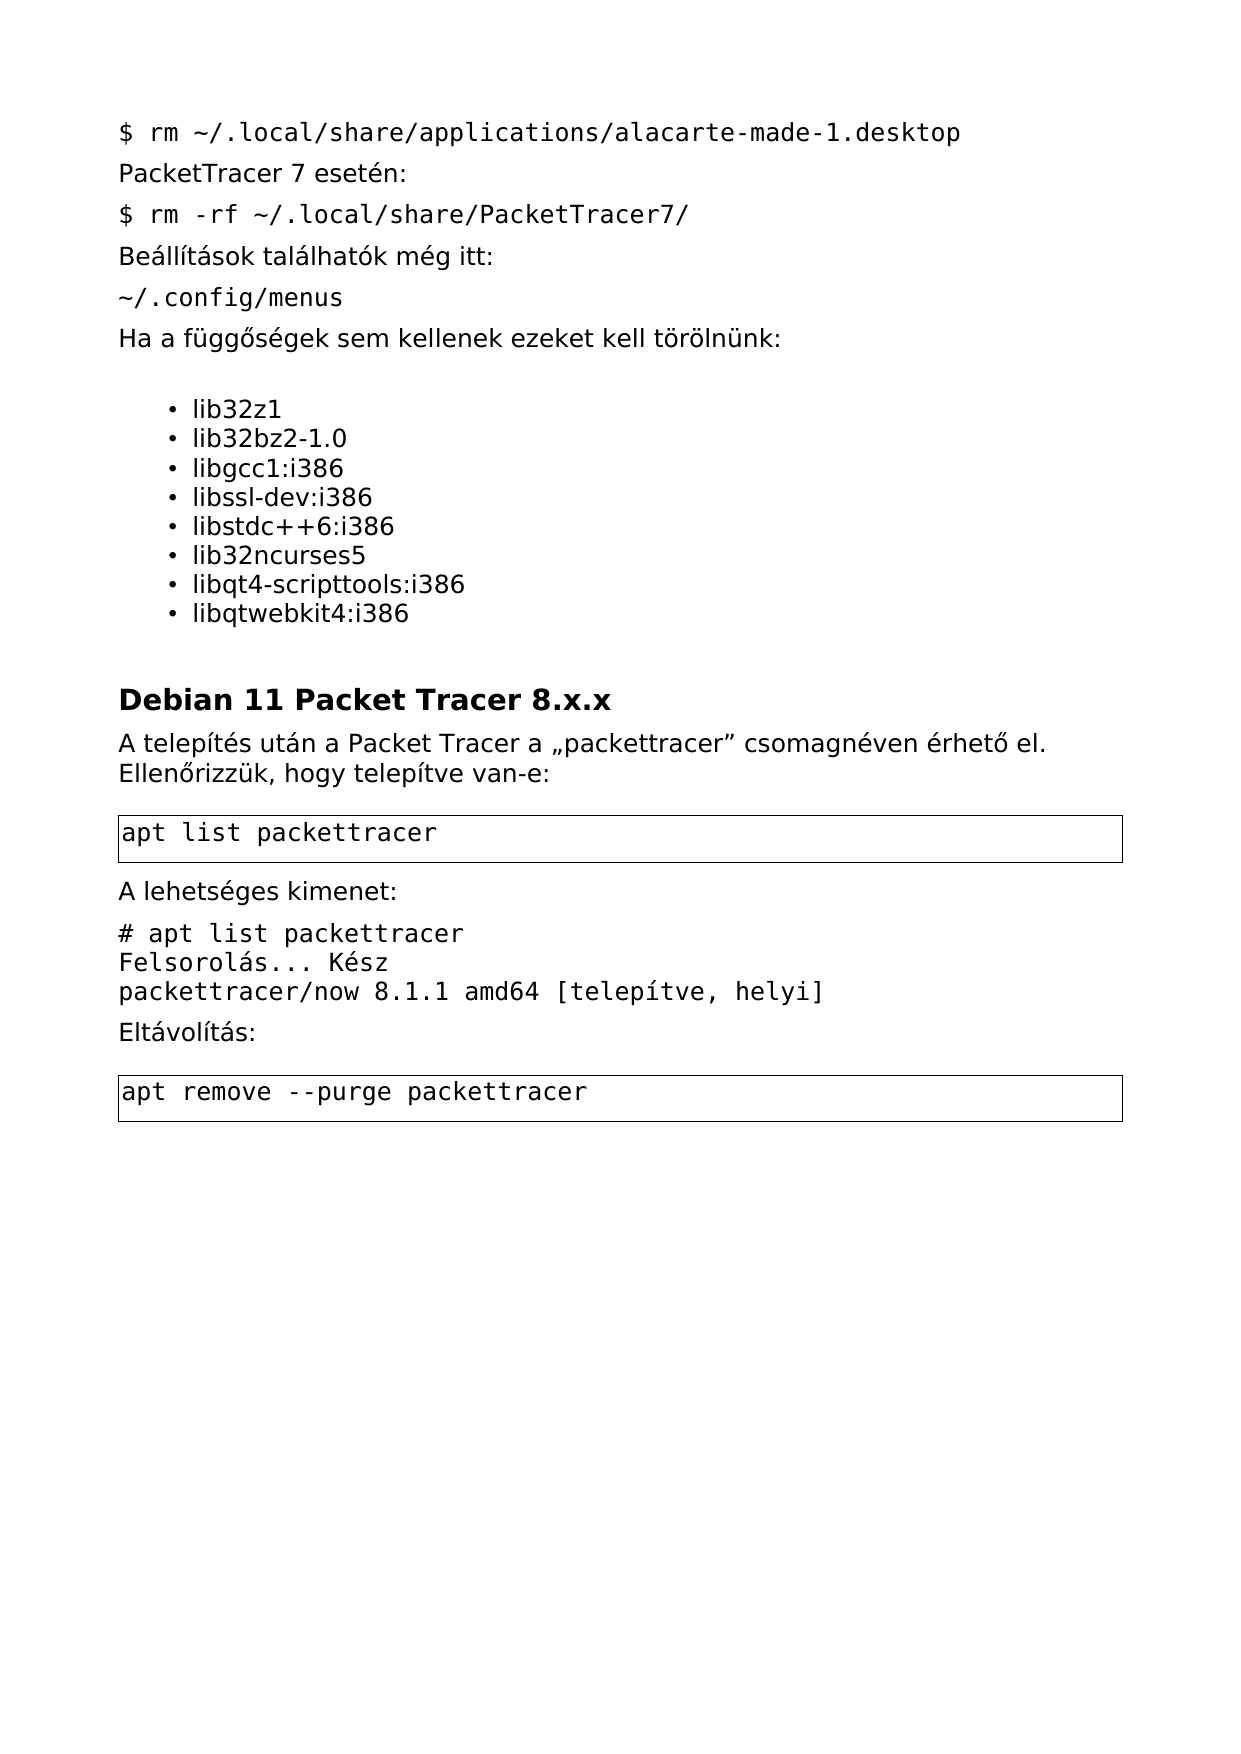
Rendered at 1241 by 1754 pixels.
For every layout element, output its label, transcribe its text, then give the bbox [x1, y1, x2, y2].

list lib32bz2-1.0 [177, 424, 1122, 454]
list libqt4-scripttools:i386 [177, 570, 1122, 599]
text Beállítások találhatók még itt: [118, 242, 1122, 271]
text A lehetséges kimenet: [118, 877, 1122, 906]
text A telepítés után a Packet Tracer a „packettracer” csomagnéven érhető el. Ellenőrizzük, hogy telepítve van-e: [118, 730, 1122, 788]
text PacketTracer 7 esetén: [118, 159, 1122, 188]
table_header apt remove --purge packettracer [119, 1076, 1122, 1121]
list libgcc1:i386 [177, 454, 1122, 483]
list lib32ncurses5 [177, 541, 1122, 570]
table_header apt list packettracer [119, 816, 1122, 862]
list libssl-dev:i386 [177, 483, 1122, 512]
text Ha a függőségek sem kellenek ezeket kell törölnünk: [118, 324, 1122, 353]
text Eltávolítás: [118, 1018, 1122, 1047]
list lib32z1 [177, 395, 1122, 424]
text $ rm ~/.local/share/applications/alacarte-made-1.desktop [118, 118, 1122, 147]
text $ rm -rf ~/.local/share/PacketTracer7/ [118, 201, 1122, 230]
text ~/.config/menus [118, 283, 1122, 312]
list libqtwebkit4:i386 [177, 599, 1122, 629]
text # apt list packettracer Felsorolás... Kész packettracer/now 8.1.1 amd64 [telepítve, helyi] [118, 919, 1122, 1006]
subtitle Debian 11 Packet Tracer 8.x.x [118, 683, 1122, 717]
list libstdc++6:i386 [177, 512, 1122, 541]
